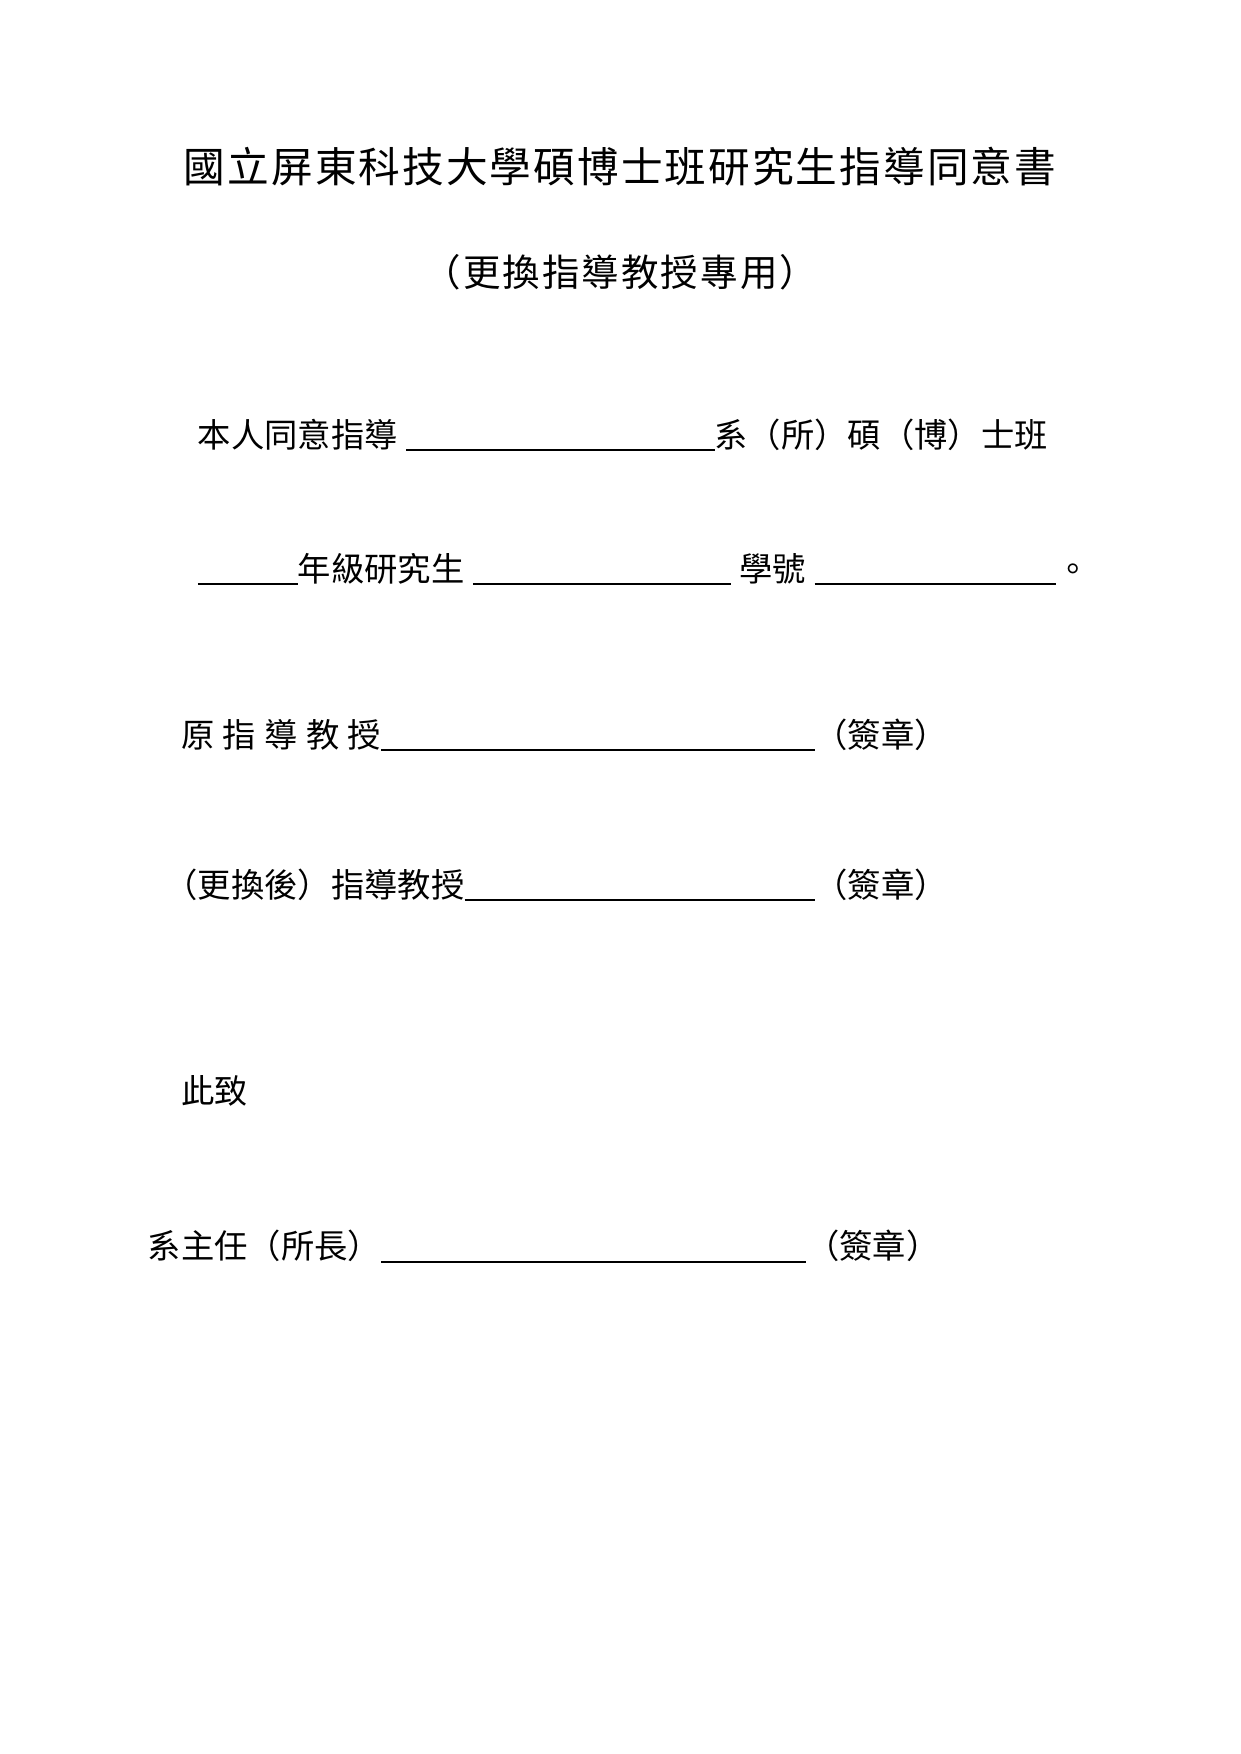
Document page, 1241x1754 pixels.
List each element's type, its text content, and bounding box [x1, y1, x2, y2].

text 本人同意指導 系（所）碩（博）士班 [148, 409, 1092, 457]
text 此致 [148, 1052, 1092, 1127]
text （更換指導教授專用） [148, 232, 1092, 307]
text （更換後）指導教授 （簽章） [148, 846, 1092, 921]
text 年級研究生 學號 。 [148, 543, 1092, 591]
text 國立屏東科技大學碩博士班研究生指導同意書 [148, 127, 1092, 202]
text 原 指 導 教 授 （簽章） [148, 696, 1092, 771]
text 系主任（所長） （簽章） [148, 1207, 1092, 1282]
